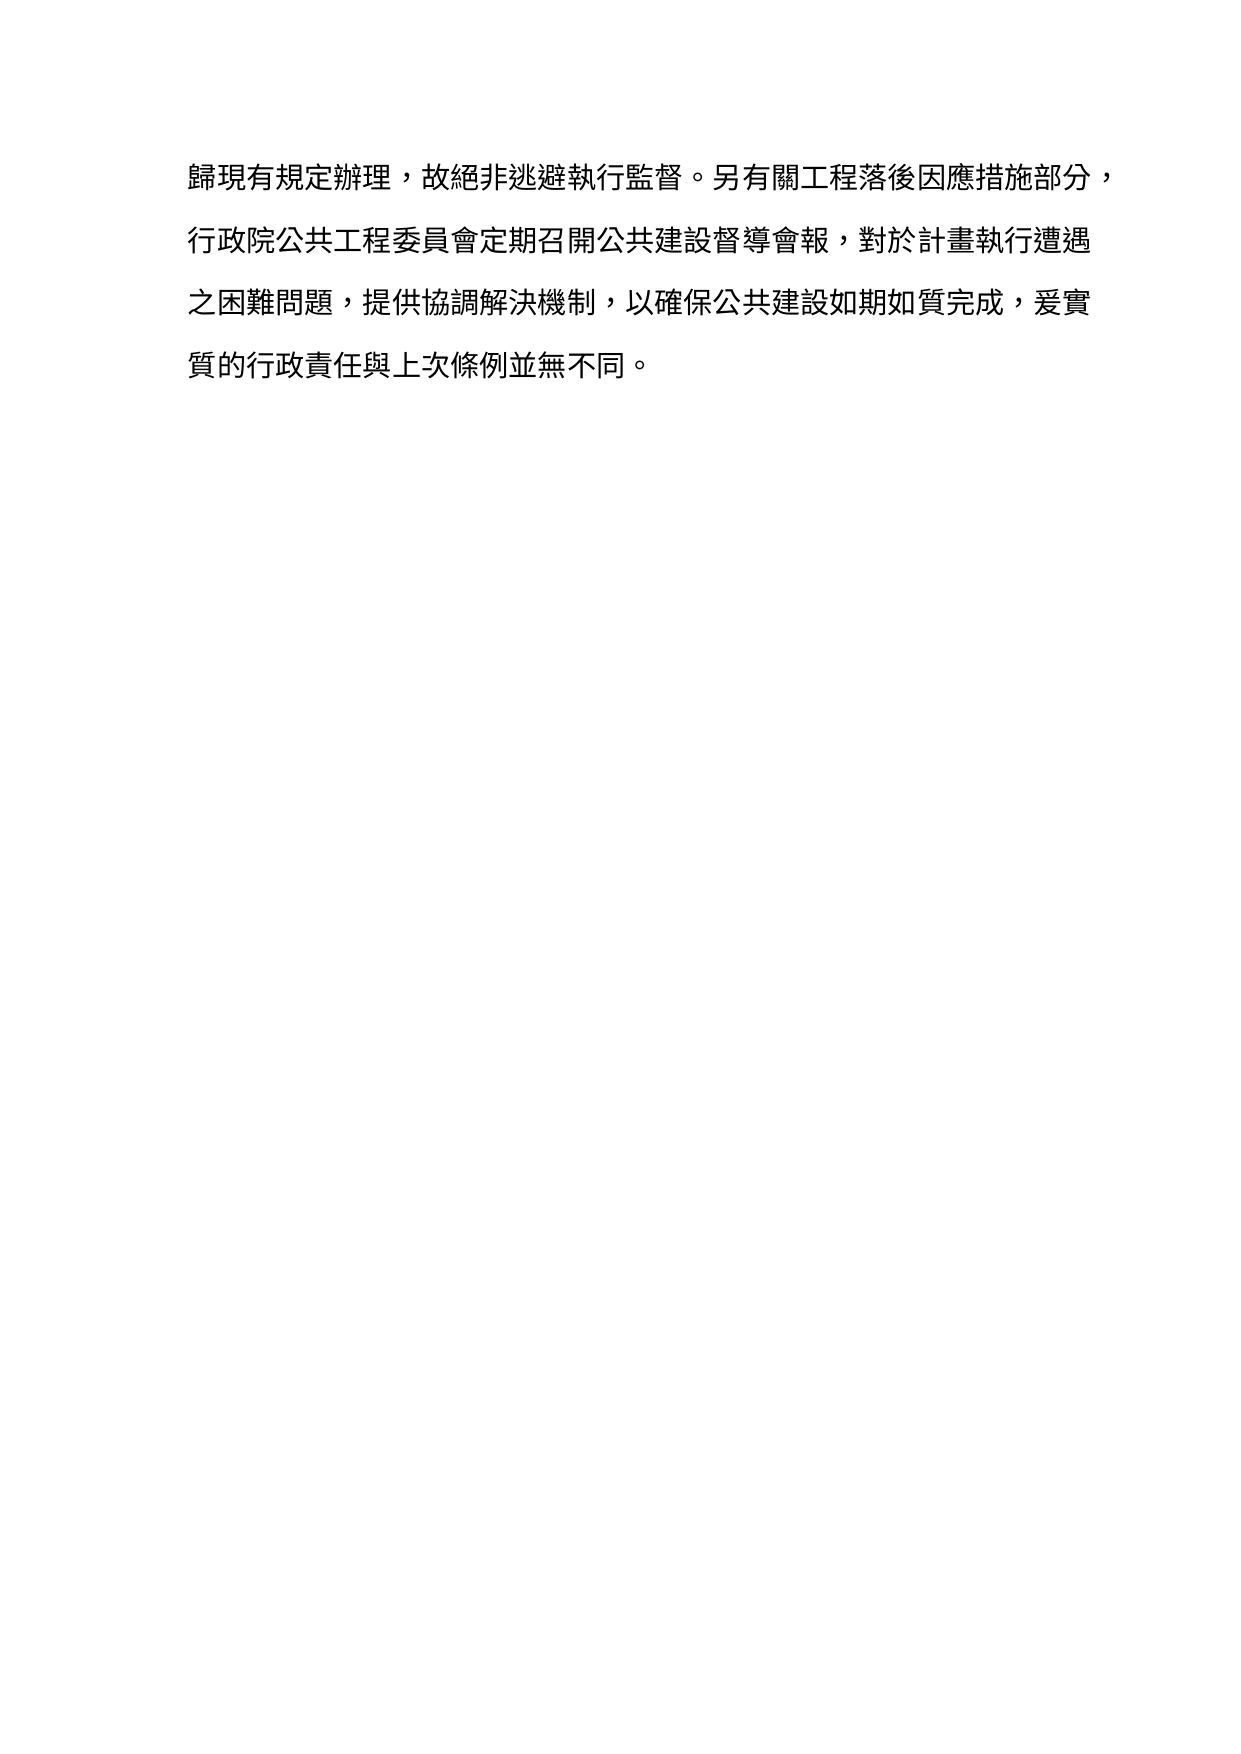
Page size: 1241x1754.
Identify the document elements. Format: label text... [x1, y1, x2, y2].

text 有關審計制衡部分，依據現行政府採購法、審計法及公務員懲戒法等已對於計畫執行效益不佳訂有相關懲處規範，即使條例列入，仍要回歸現有規定辦理，故絕非逃避執行監督。另有關工程落後因應措施部分，行政院公共工程委員會定期召開公共建設督導會報，對於計畫執行遭遇之困難問題，提供協調解決機制，以確保公共建設如期如質完成，爰實質的行政責任與上次條例並無不同。 [188, 134, 1107, 384]
